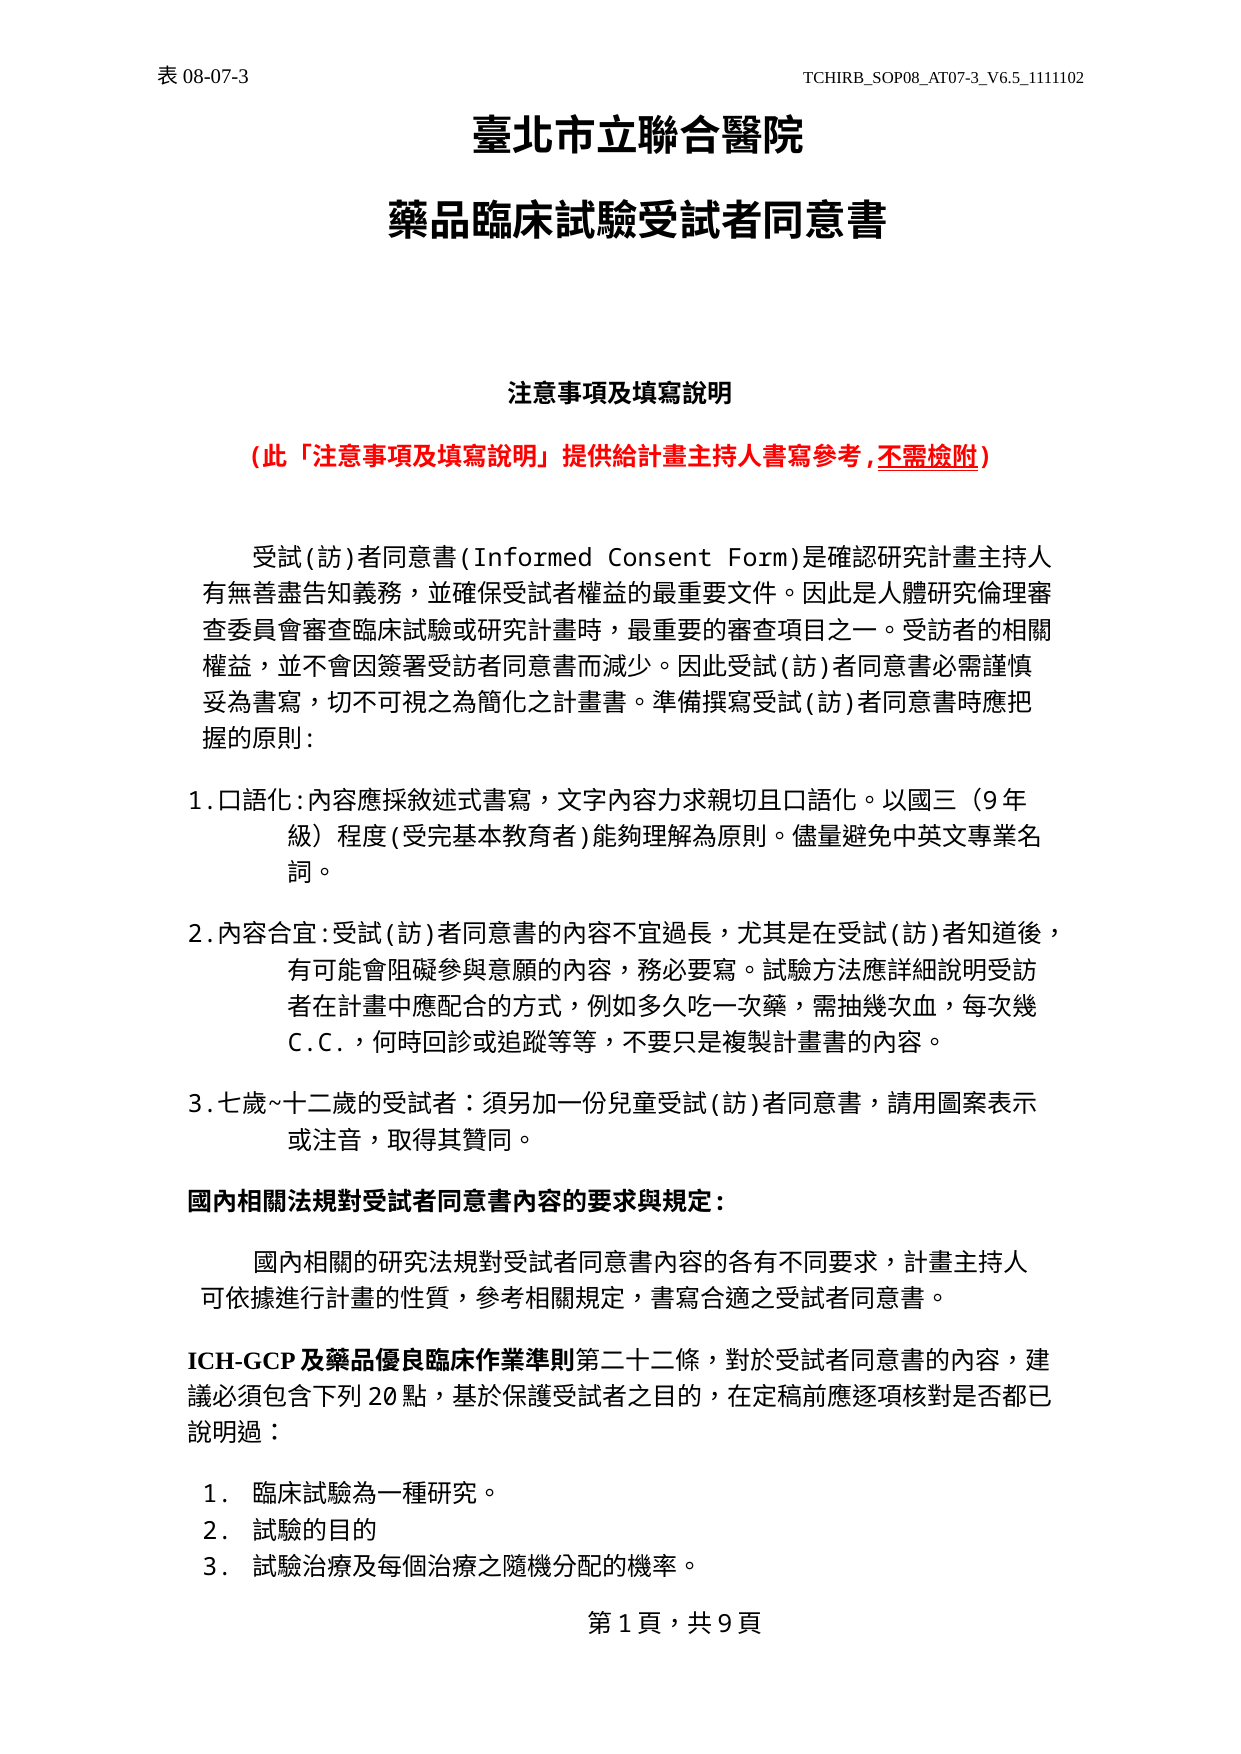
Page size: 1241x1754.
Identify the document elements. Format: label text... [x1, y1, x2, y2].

text 國內相關的研究法規對受試者同意書內容的各有不同要求，計畫主持人可依據進行計畫的性質，參考相關規定，書寫合適之受試者同意書。 [200, 1243, 1053, 1315]
list 試驗治療及每個治療之隨機分配的機率。 [202, 1546, 1053, 1583]
text 1.口語化:內容應採敘述式書寫，文字內容力求親切且口語化。以國三（9年級）程度(受完基本教育者)能夠理解為原則。儘量避免中英文專業名詞。 [187, 780, 1053, 889]
text 受試(訪)者同意書(Informed Consent Form)是確認研究計畫主持人有無善盡告知義務，並確保受試者權益的最重要文件。因此是人體研究倫理審查委員會審查臨床試驗或研究計畫時，最重要的審查項目之一。受訪者的相關權益，並不會因簽署受訪者同意書而減少。因此受試(訪)者同意書必需謹慎妥為書寫，切不可視之為簡化之計畫書。準備撰寫受試(訪)者同意書時應把握的原則: [202, 538, 1053, 755]
text 2.內容合宜:受試(訪)者同意書的內容不宜過長，尤其是在受試(訪)者知道後，有可能會阻礙參與意願的內容，務必要寫。試驗方法應詳細說明受訪者在計畫中應配合的方式，例如多久吃一次藥，需抽幾次血，每次幾C.C.，何時回診或追蹤等等，不要只是複製計畫書的內容。 [187, 914, 1053, 1059]
text 國內相關法規對受試者同意書內容的要求與規定: [187, 1181, 1053, 1218]
list 試驗的目的 [202, 1510, 1053, 1546]
text 注意事項及填寫說明 [187, 350, 1053, 413]
text ICH-GCP及藥品優良臨床作業準則第二十二條，對於受試者同意書的內容，建議必須包含下列20點，基於保護受試者之目的，在定稿前應逐項核對是否都已說明過： [187, 1340, 1053, 1449]
text 3.七歲~十二歲的受試者：須另加一份兒童受試(訪)者同意書，請用圖案表示或注音，取得其贊同。 [187, 1084, 1053, 1156]
list 臨床試驗為一種研究。 [202, 1474, 1053, 1510]
text (此「注意事項及填寫說明」提供給計畫主持人書寫參考,不需檢附) [187, 413, 1053, 475]
